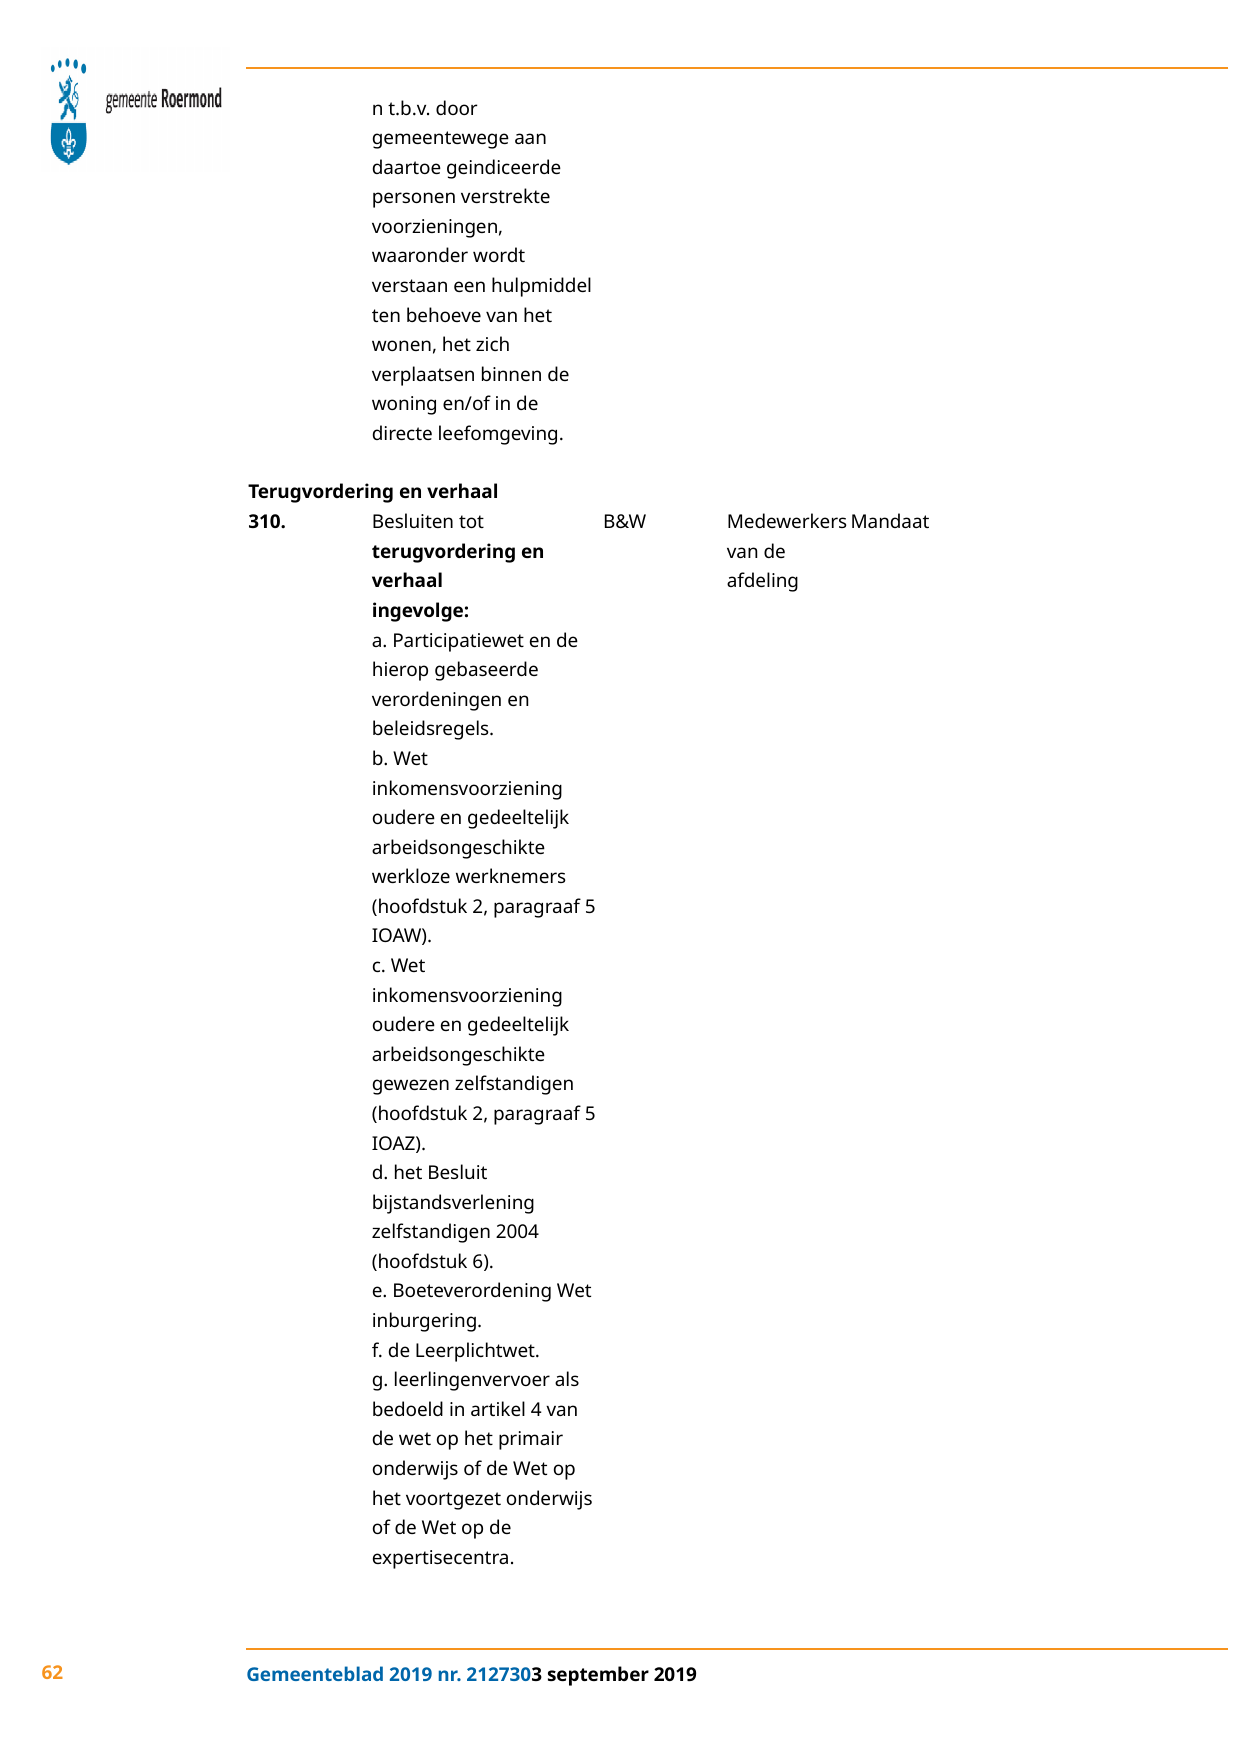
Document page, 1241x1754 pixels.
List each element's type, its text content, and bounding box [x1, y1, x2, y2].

table_cell n t.b.v. door gemeentewege aan daartoe geindiceerde personen verstrekte voorzieningen, waaronder wordt verstaan een hulpmiddel ten behoeve van het wonen, het zich verplaatsen binnen de woning en/of in de directe leefomgeving. [372, 95, 603, 446]
picture [41, 47, 231, 172]
table_header Besluiten tot terugvordering en verhaal ingevolge: a. Participatiewet en de hierop gebaseerde verordeningen en beleidsregels. b. Wet inkomensvoorziening oudere en gedeeltelijk arbeidsongeschikte werkloze werknemers (hoofdstuk 2, paragraaf 5 IOAW). c. Wet inkomensvoorziening oudere en gedeeltelijk arbeidsongeschikte gewezen zelfstandigen (hoofdstuk 2, paragraaf 5 IOAZ). d. het Besluit bijstandsverlening zelfstandigen 2004 (hoofdstuk 6). e. Boeteverordening Wet inburgering. f. de Leerplichtwet. g. leerlingenvervoer als bedoeld in artikel 4 van de wet op het primair onderwijs of de Wet op het voortgezet onderwijs of de Wet op de expertisecentra. [372, 509, 603, 1599]
table_header [974, 509, 1152, 1599]
table_header Mandaat [850, 509, 974, 1599]
table_cell [727, 95, 850, 446]
table_header 310. [248, 509, 372, 1599]
table_header Medewerkers van de afdeling [727, 509, 850, 1599]
table_cell [603, 95, 727, 446]
text Terugvordering en verhaal [248, 479, 1152, 504]
table_cell [974, 95, 1152, 446]
table_cell [850, 95, 974, 446]
table_cell [248, 95, 372, 446]
table_header B&W [603, 509, 727, 1599]
